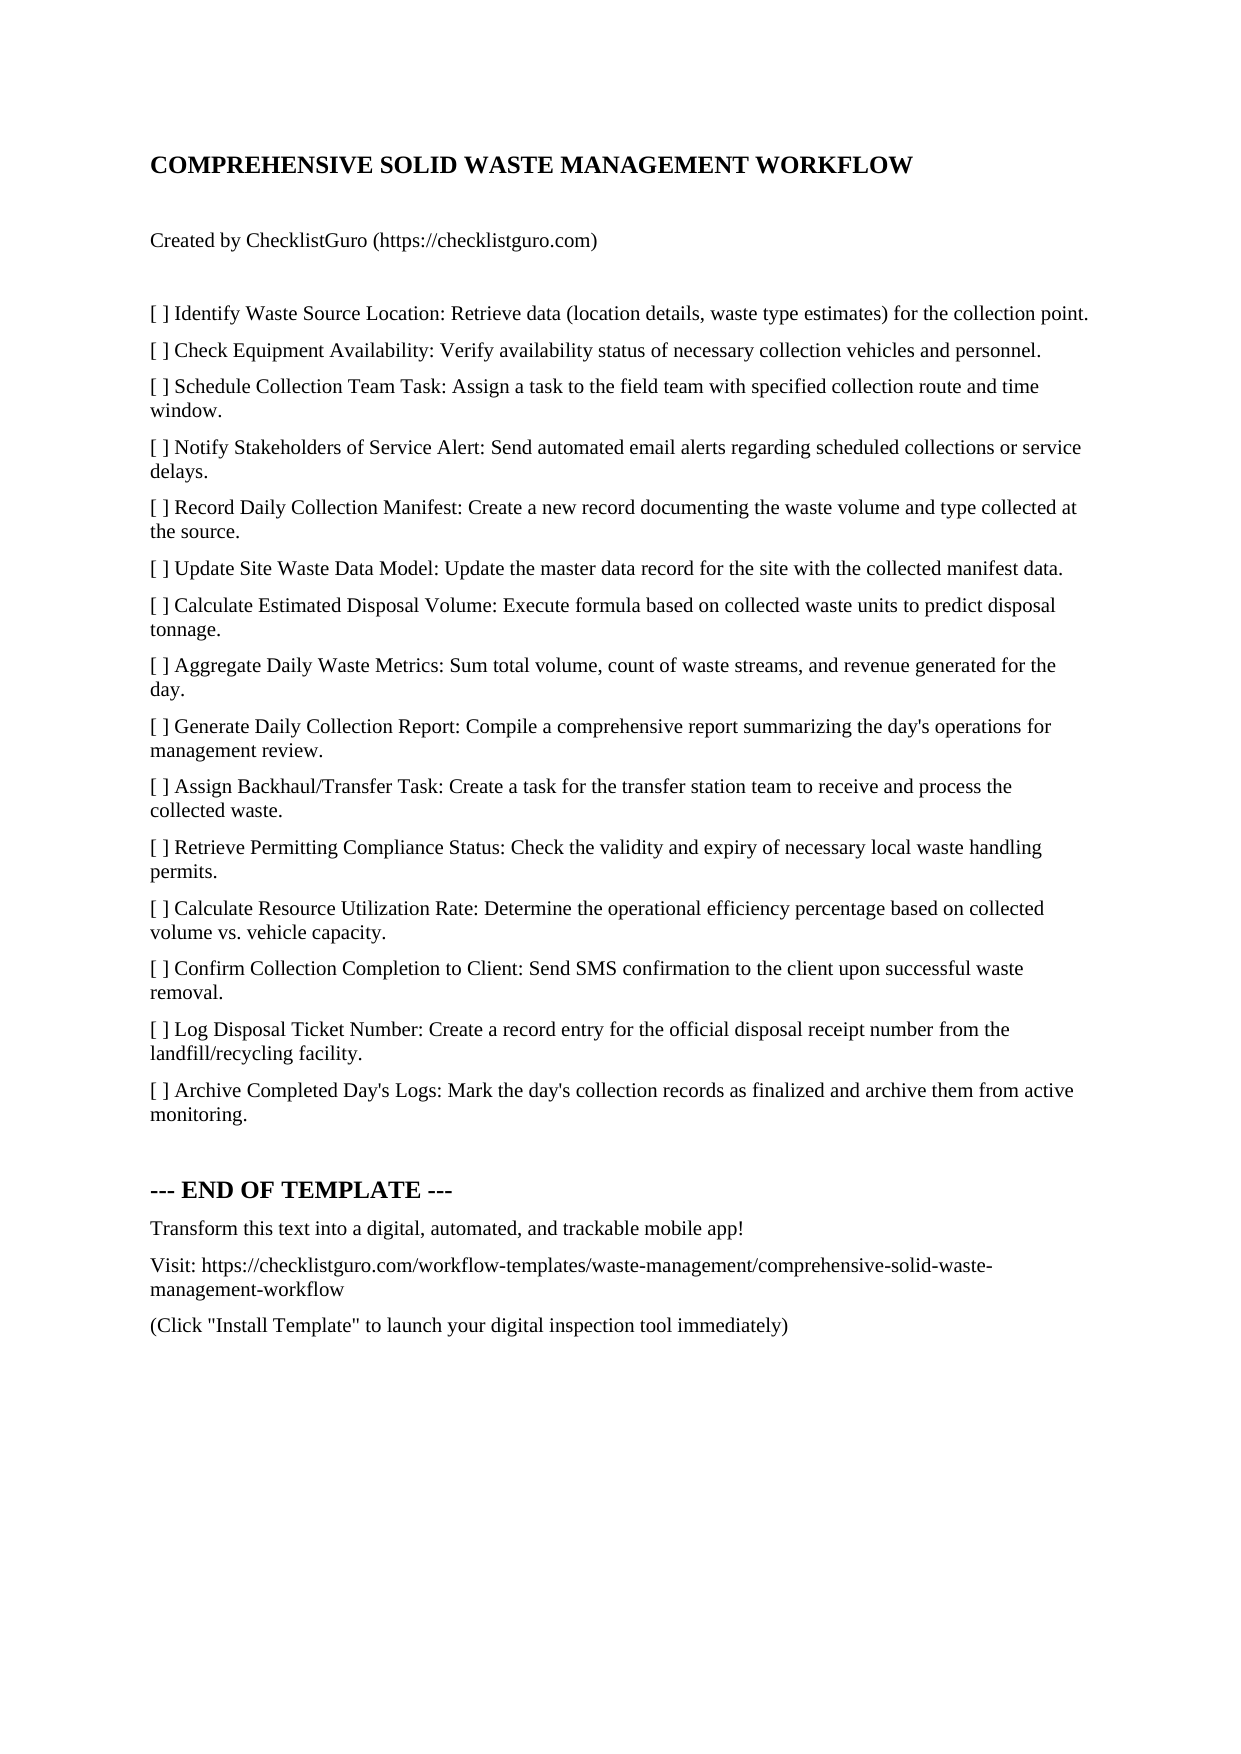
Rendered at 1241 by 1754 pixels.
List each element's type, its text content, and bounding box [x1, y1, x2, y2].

text [ ] Check Equipment Availability: Verify availability status of necessary collection vehicles and personnel. [150, 337, 1090, 362]
text Transform this text into a digital, automated, and trackable mobile app! [150, 1216, 1090, 1240]
text [ ] Aggregate Daily Waste Metrics: Sum total volume, count of waste streams, and revenue generated for the day. [150, 653, 1090, 701]
text [ ] Notify Stakeholders of Service Alert: Send automated email alerts regarding scheduled collections or service delays. [150, 435, 1090, 483]
text [ ] Confirm Collection Completion to Client: Send SMS confirmation to the client upon successful waste removal. [150, 956, 1090, 1004]
text [ ] Identify Waste Source Location: Retrieve data (location details, waste type estimates) for the collection point. [150, 301, 1090, 325]
text [ ] Calculate Estimated Disposal Volume: Execute formula based on collected waste units to predict disposal tonnage. [150, 592, 1090, 641]
text [ ] Record Daily Collection Manifest: Create a new record documenting the waste volume and type collected at the source. [150, 495, 1090, 543]
text Created by ChecklistGuro (https://checklistguro.com) [150, 228, 1090, 252]
text --- END OF TEMPLATE --- [150, 1175, 1090, 1203]
text [ ] Schedule Collection Team Task: Assign a task to the field team with specified collection route and time window. [150, 374, 1090, 422]
text [ ] Update Site Waste Data Model: Update the master data record for the site with the collected manifest data. [150, 556, 1090, 580]
text [ ] Generate Daily Collection Report: Compile a comprehensive report summarizing the day's operations for management review. [150, 714, 1090, 762]
text [ ] Log Disposal Ticket Number: Create a record entry for the official disposal receipt number from the landfill/recycling facility. [150, 1017, 1090, 1065]
text [ ] Calculate Resource Utilization Rate: Determine the operational efficiency percentage based on collected volume vs. vehicle capacity. [150, 896, 1090, 944]
text (Click "Install Template" to launch your digital inspection tool immediately) [150, 1313, 1090, 1337]
text COMPREHENSIVE SOLID WASTE MANAGEMENT WORKFLOW [150, 150, 1090, 179]
text [ ] Assign Backhaul/Transfer Task: Create a task for the transfer station team to receive and process the collected waste. [150, 774, 1090, 822]
text [ ] Archive Completed Day's Logs: Mark the day's collection records as finalized and archive them from active monitoring. [150, 1077, 1090, 1126]
text [ ] Retrieve Permitting Compliance Status: Check the validity and expiry of necessary local waste handling permits. [150, 835, 1090, 883]
text Visit: https://checklistguro.com/workflow-templates/waste-management/comprehensive-solid-waste-management-workflow [150, 1252, 1090, 1301]
